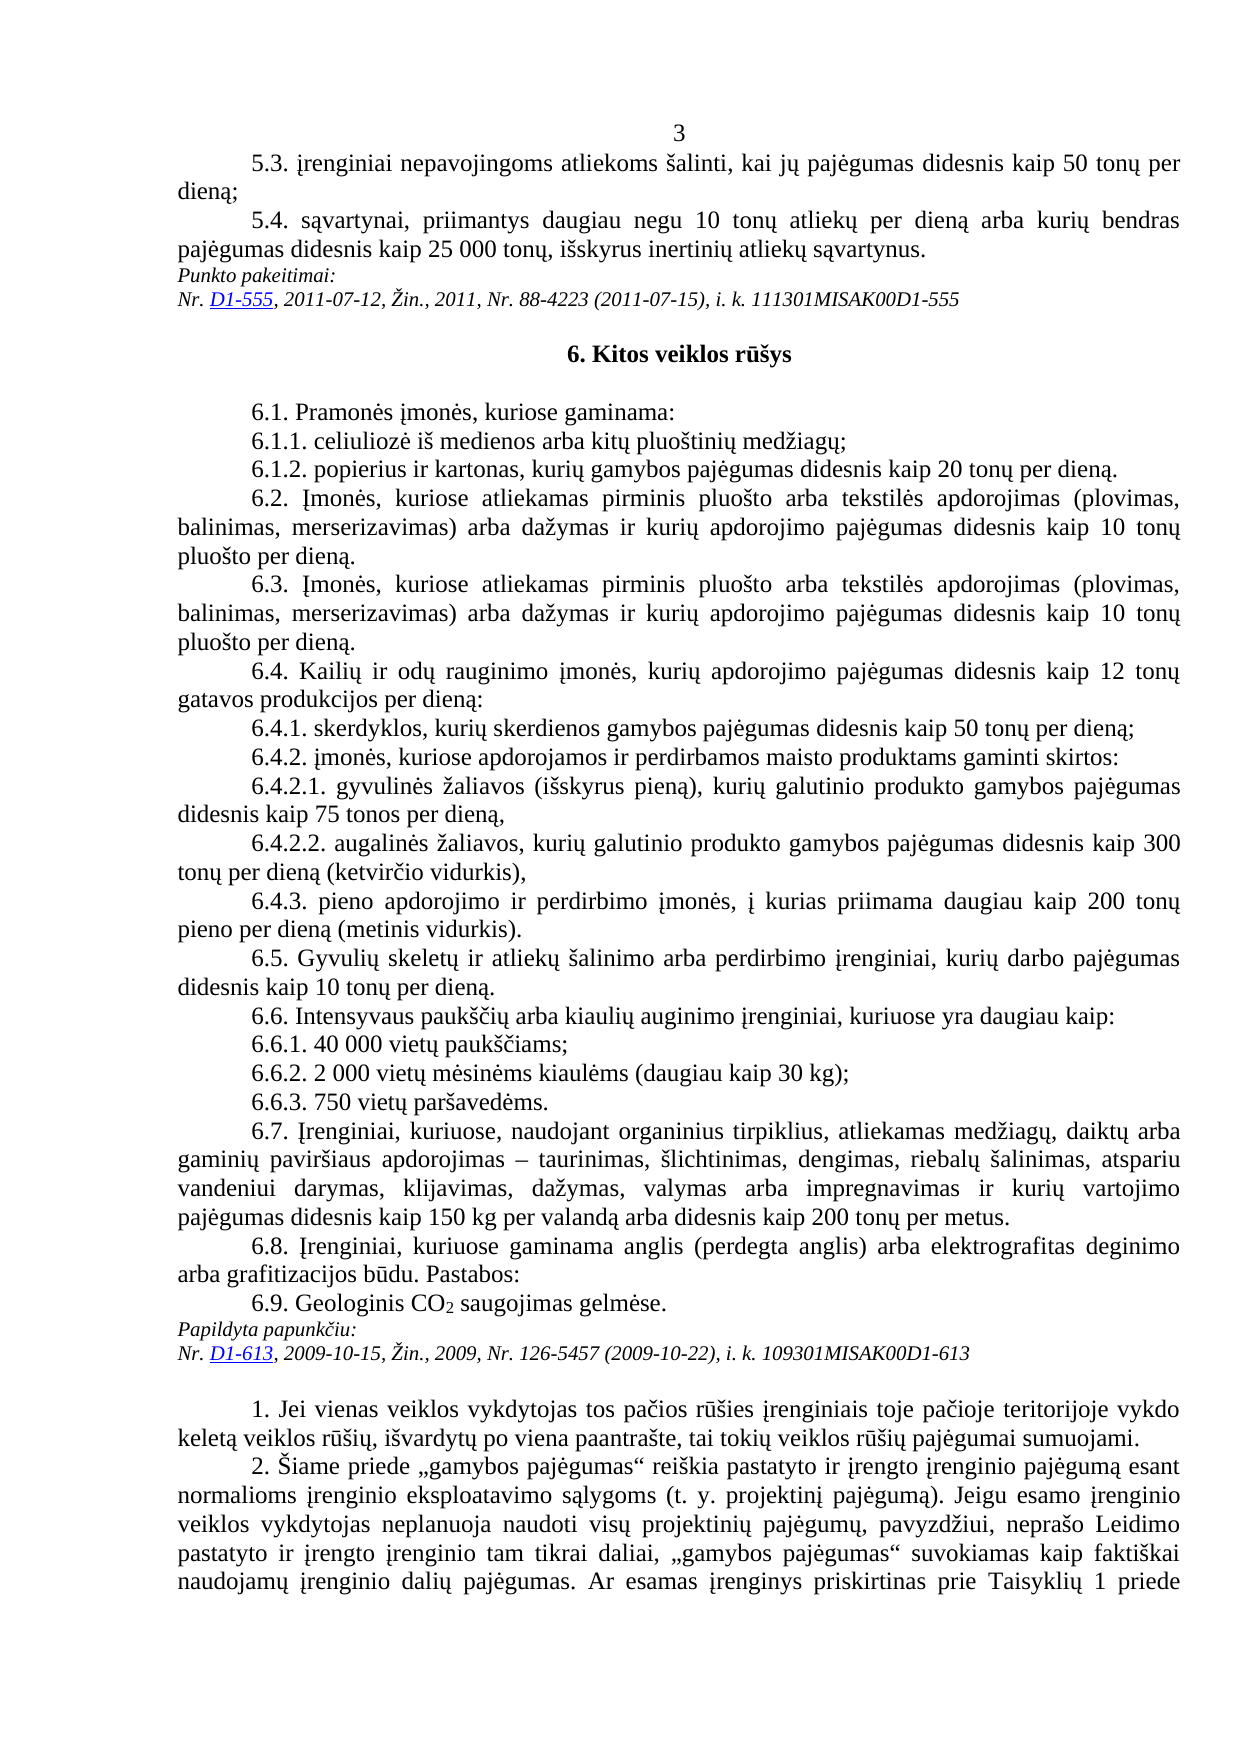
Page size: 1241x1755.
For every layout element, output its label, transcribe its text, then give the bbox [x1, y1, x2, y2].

text 6.5. Gyvulių skeletų ir atliekų šalinimo arba perdirbimo įrenginiai, kurių darbo pajėgumas didesnis kaip 10 tonų per dieną. [177, 943, 1181, 1001]
text 6.4.3. pieno apdorojimo ir perdirbimo įmonės, į kurias priimama daugiau kaip 200 tonų pieno per dieną (metinis vidurkis). [177, 886, 1181, 943]
text 6. Kitos veiklos rūšys [177, 339, 1181, 368]
text 6.7. Įrenginiai, kuriuose, naudojant organinius tirpiklius, atliekamas medžiagų, daiktų arba gaminių paviršiaus apdorojimas – taurinimas, šlichtinimas, dengimas, riebalų šalinimas, atspariu vandeniui darymas, klijavimas, dažymas, valymas arba impregnavimas ir kurių vartojimo pajėgumas didesnis kaip 150 kg per valandą arba didesnis kaip 200 tonų per metus. [177, 1116, 1181, 1231]
text Papildyta papunkčiu: [177, 1317, 1181, 1341]
text 6.2. Įmonės, kuriose atliekamas pirminis pluošto arba tekstilės apdorojimas (plovimas, balinimas, merserizavimas) arba dažymas ir kurių apdorojimo pajėgumas didesnis kaip 10 tonų pluošto per dieną. [177, 483, 1181, 569]
text Nr. D1-555, 2011-07-12, Žin., 2011, Nr. 88-4223 (2011-07-15), i. k. 111301MISAK00D1-555 [177, 287, 1181, 311]
text 6.6.2. 2 000 vietų mėsinėms kiaulėms (daugiau kaip 30 kg); [177, 1058, 1181, 1087]
text 6.4.2. įmonės, kuriose apdorojamos ir perdirbamos maisto produktams gaminti skirtos: [177, 742, 1181, 771]
text 6.6.3. 750 vietų paršavedėms. [177, 1087, 1181, 1116]
text 6.4.2.2. augalinės žaliavos, kurių galutinio produkto gamybos pajėgumas didesnis kaip 300 tonų per dieną (ketvirčio vidurkis), [177, 828, 1181, 886]
text 6.1.2. popierius ir kartonas, kurių gamybos pajėgumas didesnis kaip 20 tonų per dieną. [177, 454, 1181, 483]
text 6.6.1. 40 000 vietų paukščiams; [177, 1029, 1181, 1058]
text Nr. D1-613, 2009-10-15, Žin., 2009, Nr. 126-5457 (2009-10-22), i. k. 109301MISAK00D1-613 [177, 1341, 1181, 1365]
text 6.8. Įrenginiai, kuriuose gaminama anglis (perdegta anglis) arba elektrografitas deginimo arba grafitizacijos būdu. Pastabos: [177, 1231, 1181, 1288]
text 6.4.2.1. gyvulinės žaliavos (išskyrus pieną), kurių galutinio produkto gamybos pajėgumas didesnis kaip 75 tonos per dieną, [177, 771, 1181, 828]
text 6.1.1. celiuliozė iš medienos arba kitų pluoštinių medžiagų; [177, 426, 1181, 454]
text 6.1. Pramonės įmonės, kuriose gaminama: [177, 397, 1181, 426]
text 6.4.1. skerdyklos, kurių skerdienos gamybos pajėgumas didesnis kaip 50 tonų per dieną; [177, 713, 1181, 742]
text 6.6. Intensyvaus paukščių arba kiaulių auginimo įrenginiai, kuriuose yra daugiau kaip: [177, 1001, 1181, 1029]
text 1. Jei vienas veiklos vykdytojas tos pačios rūšies įrenginiais toje pačioje teritorijoje vykdo keletą veiklos rūšių, išvardytų po viena paantrašte, tai tokių veiklos rūšių pajėgumai sumuojami. [177, 1394, 1181, 1451]
text 5.4. sąvartynai, priimantys daugiau negu 10 tonų atliekų per dieną arba kurių bendras pajėgumas didesnis kaip 25 000 tonų, išskyrus inertinių atliekų sąvartynus. [177, 205, 1181, 263]
text 5.3. įrenginiai nepavojingoms atliekoms šalinti, kai jų pajėgumas didesnis kaip 50 tonų per dieną; [177, 148, 1181, 205]
text 2. Šiame priede „gamybos pajėgumas“ reiškia pastatyto ir įrengto įrenginio pajėgumą esant normalioms įrenginio eksploatavimo sąlygoms (t. y. projektinį pajėgumą). Jeigu esamo įrenginio veiklos vykdytojas neplanuoja naudoti visų projektinių pajėgumų, pavyzdžiui, neprašo Leidimo pastatyto ir įrengto įrenginio tam tikrai daliai, „gamybos pajėgumas“ suvokiamas kaip faktiškai naudojamų įrenginio dalių pajėgumas. Ar esamas įrenginys priskirtinas prie Taisyklių 1 priede [177, 1451, 1181, 1595]
text 6.4. Kailių ir odų rauginimo įmonės, kurių apdorojimo pajėgumas didesnis kaip 12 tonų gatavos produkcijos per dieną: [177, 656, 1181, 713]
text 6.9. Geologinis CO2 saugojimas gelmėse. [177, 1288, 1181, 1317]
text 6.3. Įmonės, kuriose atliekamas pirminis pluošto arba tekstilės apdorojimas (plovimas, balinimas, merserizavimas) arba dažymas ir kurių apdorojimo pajėgumas didesnis kaip 10 tonų pluošto per dieną. [177, 569, 1181, 656]
text Punkto pakeitimai: [177, 263, 1181, 287]
